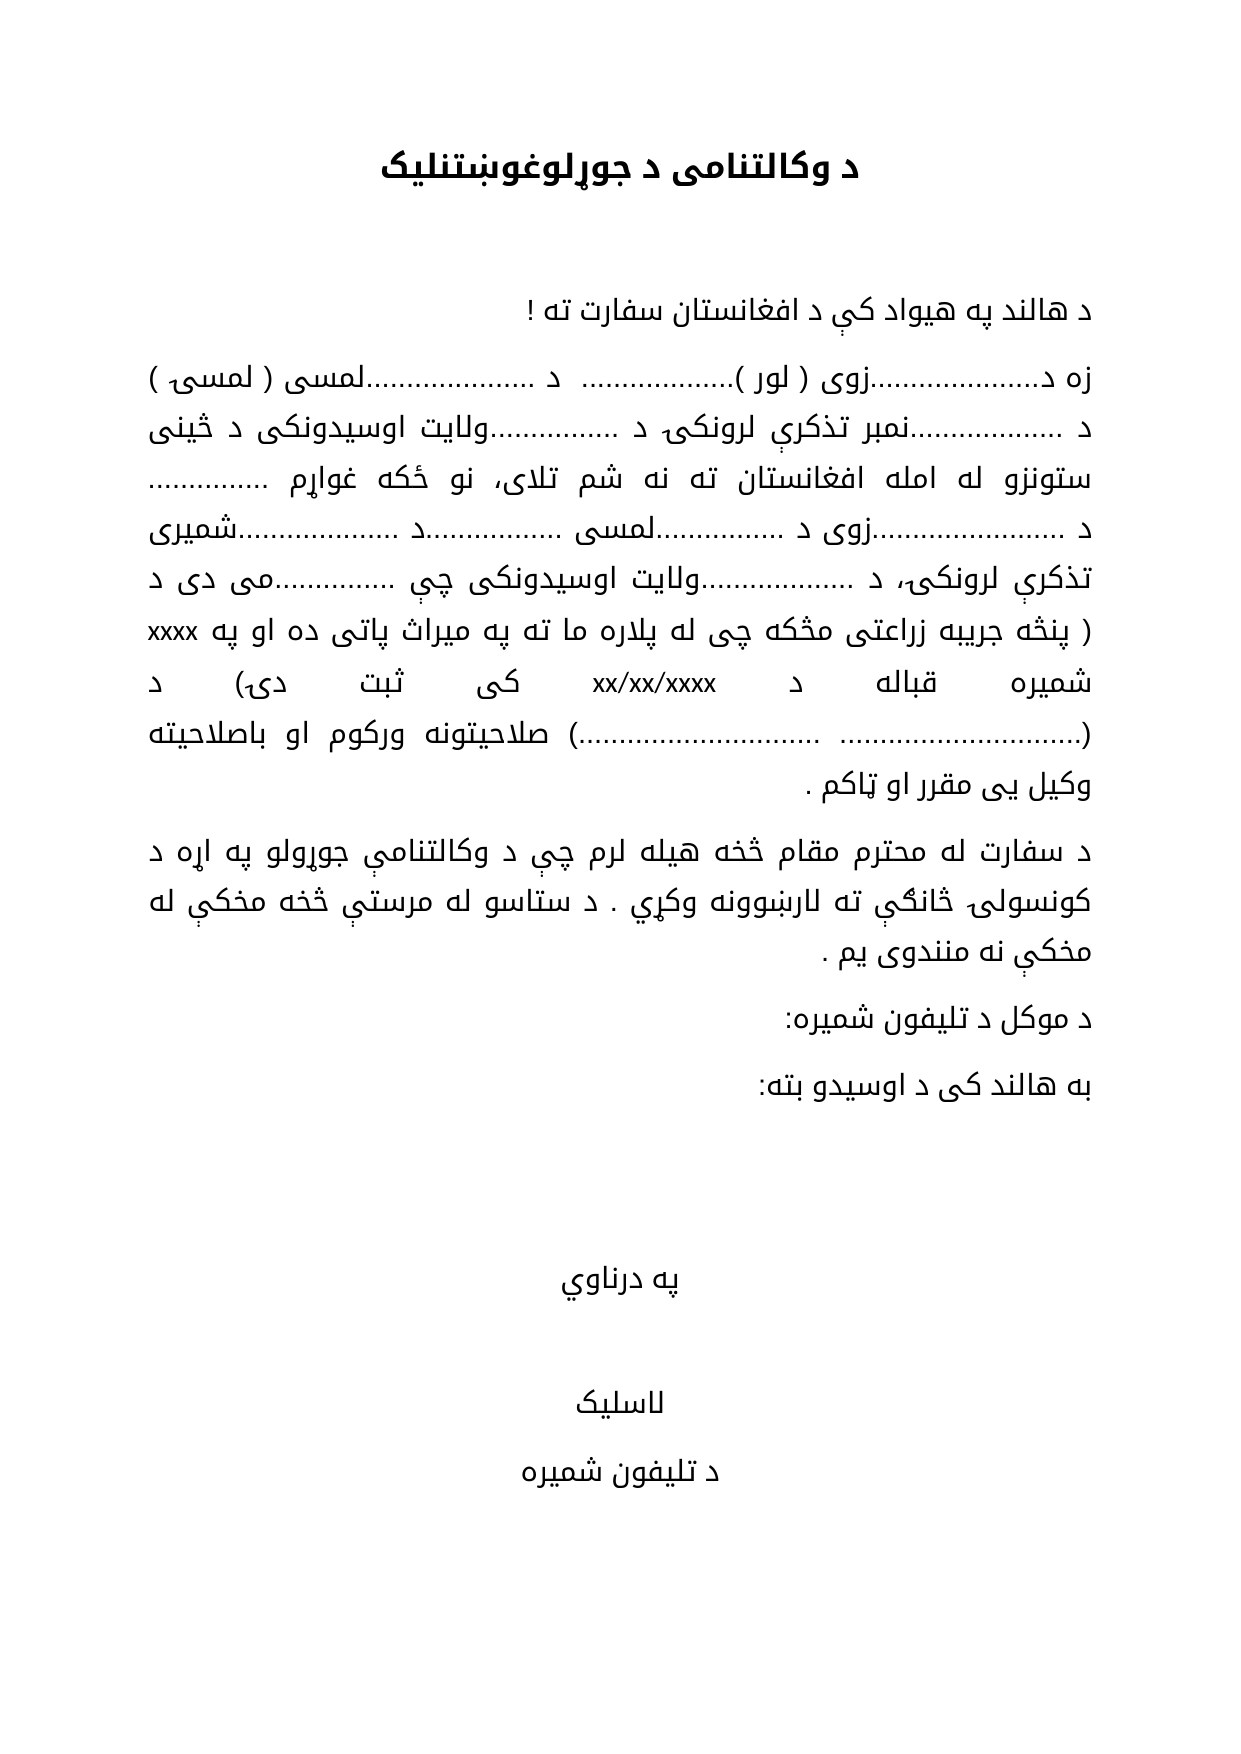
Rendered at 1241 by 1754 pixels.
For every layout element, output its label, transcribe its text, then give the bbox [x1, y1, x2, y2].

text په درناوي [148, 1261, 1093, 1294]
text د موکل د تلیفون شمیره: [148, 1001, 1093, 1035]
text د سفارت له محترم مقام څخه هيله لرم چې د وکالتنامې جوړولو په اړه د کونسولۍ څانګې ته لارښوونه وکړي . د ستاسو له مرستې څخه مخکې له مخکې نه منندوی يم . [148, 834, 1093, 968]
text به هالند کی د اوسیدو بته: [148, 1068, 1093, 1102]
text د هالند په هیواد کې د افغانستان سفارت ته ! [148, 293, 1093, 327]
text زه د.....................زوی ( لور )................... د .....................لمسی ( لمسۍ ) د ...................نمبر تذکرې لرونکۍ د ................ولايت اوسيدونکی د څینی ستونزو له امله افغانستان ته نه شم تلای، نو ځکه غواړم ............... د ........................زوی د ................لمسی .................د ....................شمیری تذکرې لرونکۍ، د ...................ولايت اوسيدونکی چې ...............می دی د ( پنڅه جریبه زراعتی مڅکه چی له پلاره ما ته په میراث پاتی ده او په xxxx شمیره قباله د xx/xx/xxxx کی ثبت دۍ) د (.............................. ..............................) صلاحیتونه ورکوم او باصلاحيته وکيل یی مقرر او ټاکم . [148, 360, 1093, 800]
text د تلیفون شمیره [148, 1453, 1093, 1487]
text د وکالتنامی د جوړلوغوښتنليک [148, 148, 1093, 186]
text لاسلیک [148, 1387, 1093, 1420]
